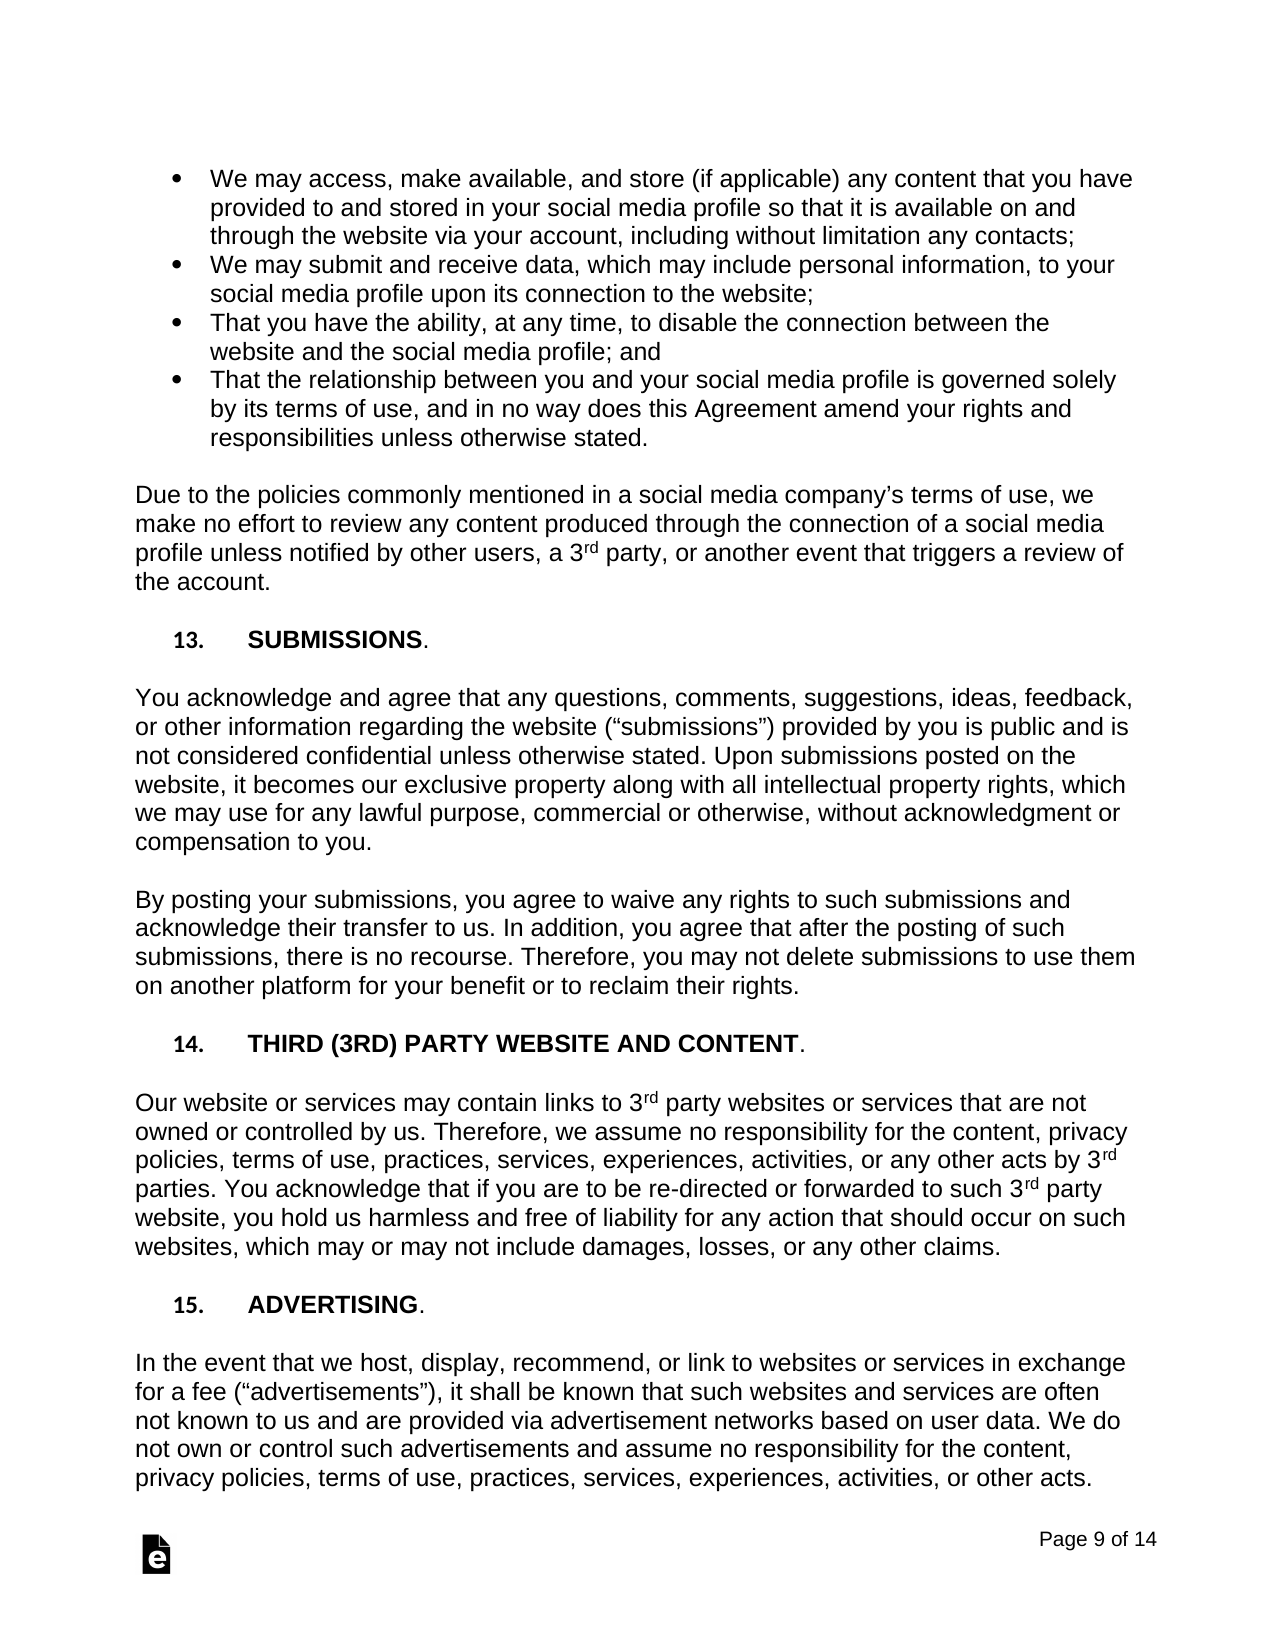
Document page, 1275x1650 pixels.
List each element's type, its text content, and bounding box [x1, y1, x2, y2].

text You acknowledge and agree that any questions, comments, suggestions, ideas, feedback, or other information regarding the website (“submissions”) provided by you is public and is not considered confidential unless otherwise stated. Upon submissions posted on the website, it becomes our exclusive property along with all intellectual property rights, which we may use for any lawful purpose, commercial or otherwise, without acknowledgment or compensation to you. [135, 683, 1140, 856]
list That the relationship between you and your social media profile is governed solely by its terms of use, and in no way does this Agreement amend your rights and responsibilities unless otherwise stated. [172, 365, 1140, 452]
text By posting your submissions, you agree to waive any rights to such submissions and acknowledge their transfer to us. In addition, you agree that after the posting of such submissions, there is no recourse. Therefore, you may not delete submissions to use them on another platform for your benefit or to reclaim their rights. [135, 885, 1140, 1000]
list THIRD (3RD) PARTY WEBSITE AND CONTENT. [172, 1028, 1140, 1059]
list SUBMISSIONS. [172, 624, 1140, 655]
list ADVERTISING. [172, 1289, 1140, 1319]
text In the event that we host, display, recommend, or link to websites or services in exchange for a fee (“advertisements”), it shall be known that such websites and services are often not known to us and are provided via advertisement networks based on user data. We do not own or control such advertisements and assume no responsibility for the content, privacy policies, terms of use, practices, services, experiences, activities, or other acts. [135, 1348, 1140, 1492]
text Our website or services may contain links to 3rd party websites or services that are not owned or controlled by us. Therefore, we assume no responsibility for the content, privacy policies, terms of use, practices, services, experiences, activities, or any other acts by 3rd parties. You acknowledge that if you are to be re-directed or forwarded to such 3rd party website, you hold us harmless and free of liability for any action that should occur on such websites, which may or may not include damages, losses, or any other claims. [135, 1088, 1140, 1260]
list We may submit and receive data, which may include personal information, to your social media profile upon its connection to the website; [172, 250, 1140, 308]
text Due to the policies commonly mentioned in a social media company’s terms of use, we make no effort to review any content produced through the connection of a social media profile unless notified by other users, a 3rd party, or another event that triggers a review of the account. [135, 480, 1140, 595]
list That you have the ability, at any time, to disable the connection between the website and the social media profile; and [172, 308, 1140, 365]
list We may access, make available, and store (if applicable) any content that you have provided to and stored in your social media profile so that it is available on and through the website via your account, including without limitation any contacts; [172, 164, 1140, 250]
